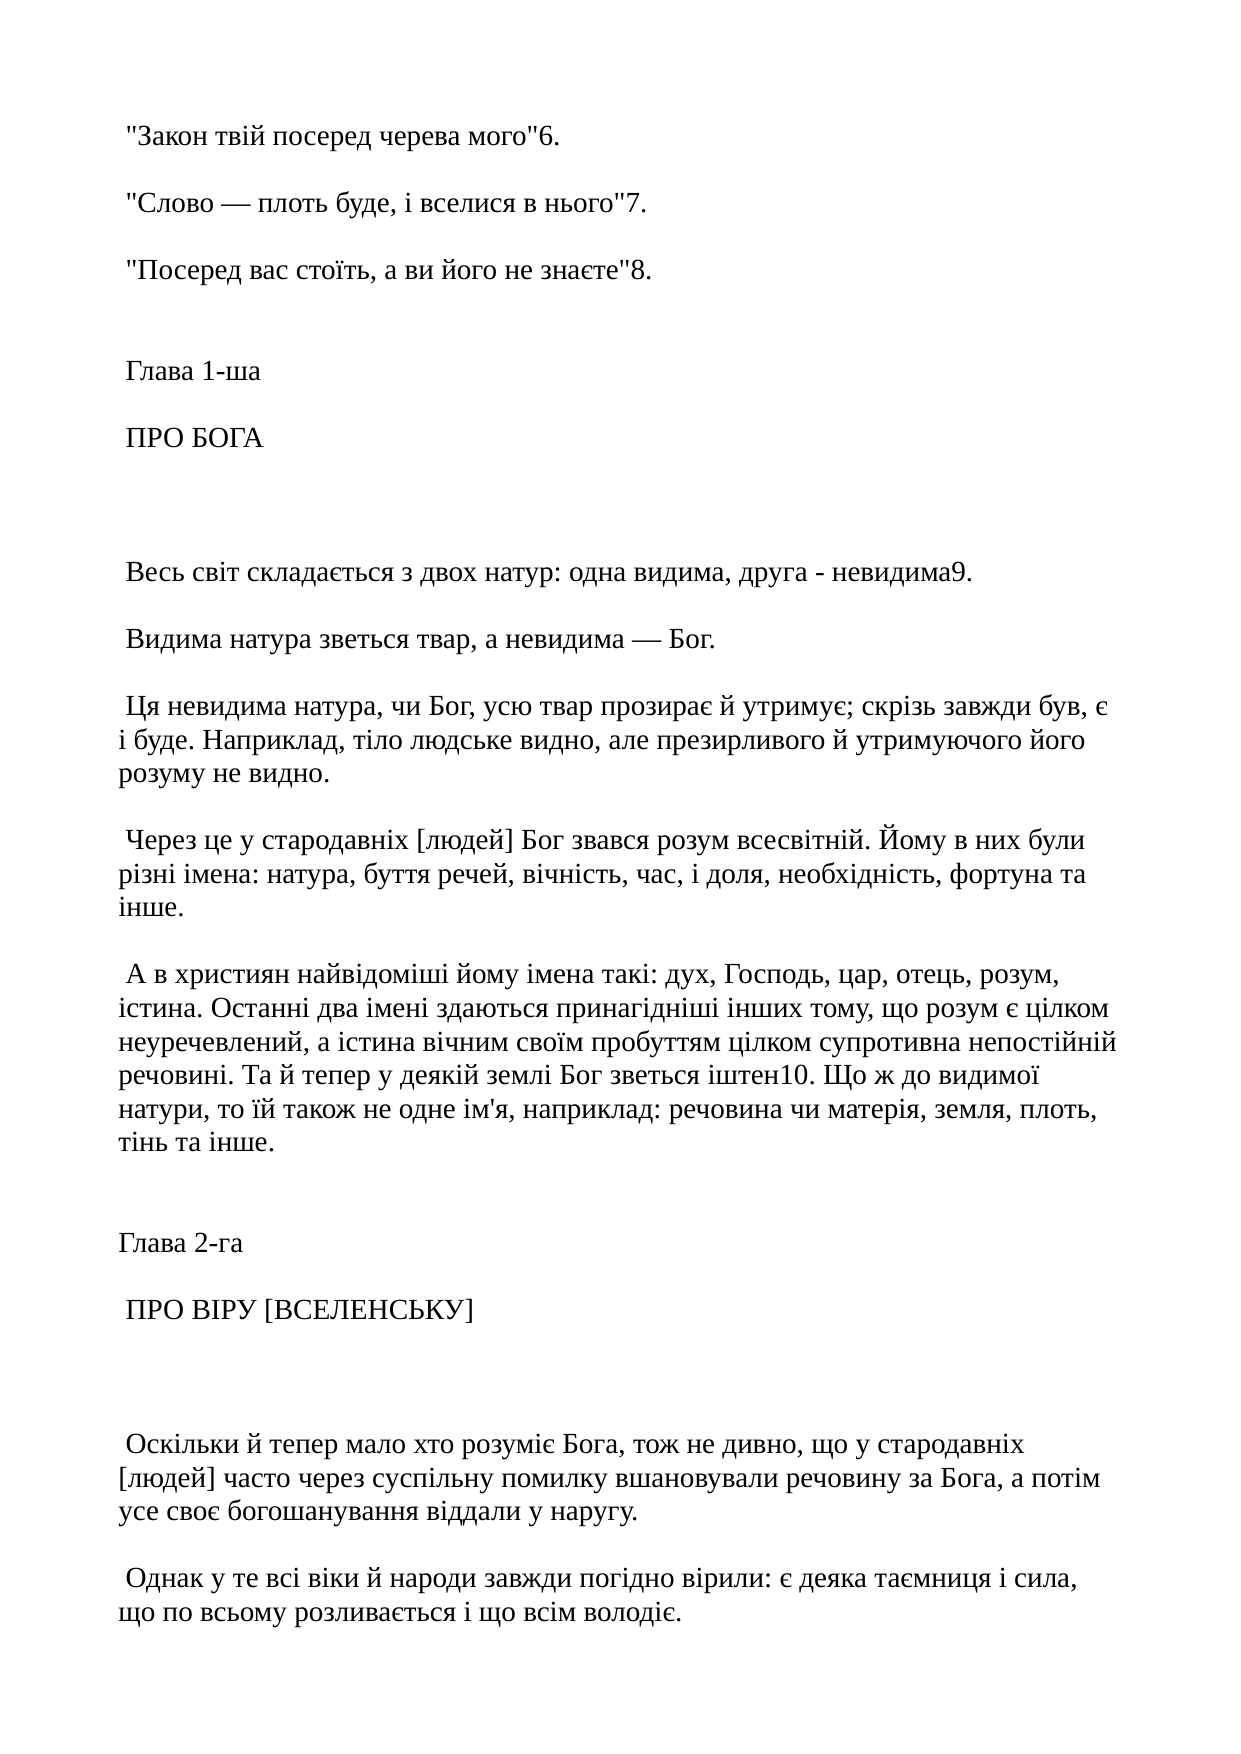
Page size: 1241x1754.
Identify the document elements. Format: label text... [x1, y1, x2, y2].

text Глава 1-ша [118, 353, 1122, 386]
text Оскільки й тепер мало хто розуміє Бога, тож не дивно, що у стародавніх [людей] часто через суспільну помилку вшановували речовину за Бога, а потім усе своє богошанування віддали у наругу. [118, 1426, 1122, 1527]
text Глава 2-га [118, 1225, 1122, 1258]
text ПРО БОГА [118, 420, 1122, 453]
text Однак у те всі віки й народи завжди погідно вірили: є деяка таємниця і сила, що по всьому розливається і що всім володіє. [118, 1560, 1122, 1627]
text Весь світ складається з двох натур: одна видима, друга - невидима9. [118, 554, 1122, 588]
text "Слово — плоть буде, і вселися в нього"7. [118, 185, 1122, 219]
text "Посеред вас стоїть, а ви його не знаєте"8. [118, 252, 1122, 286]
text Через це у стародавніх [людей] Бог звався розум всесвітній. Йому в них були різні імена: натура, буття речей, вічність, час, і доля, необхідність, фортуна та інше. [118, 822, 1122, 923]
text Ця невидима натура, чи Бог, усю твар прозирає й утримує; скрізь завжди був, є і буде. Наприклад, тіло людське видно, але презирливого й утримуючого його розуму не видно. [118, 688, 1122, 789]
text А в християн найвідоміші йому імена такі: дух, Господь, цар, отець, розум, істина. Останні два імені здаються принагідніші інших тому, що розум є цілком неуречевлений, а істина вічним своїм пробуттям цілком супротивна непостійній речовині. Та й тепер у деякій землі Бог зветься іштен10. Що ж до видимої натури, то їй також не одне ім'я, наприклад: речовина чи матерія, земля, плоть, тінь та інше. [118, 957, 1122, 1158]
text ПРО ВІРУ [ВСЕЛЕНСЬКУ] [118, 1292, 1122, 1326]
text "Закон твій посеред черева мого"6. [118, 118, 1122, 152]
text Видима натура зветься твар, а невидима — Бог. [118, 621, 1122, 655]
